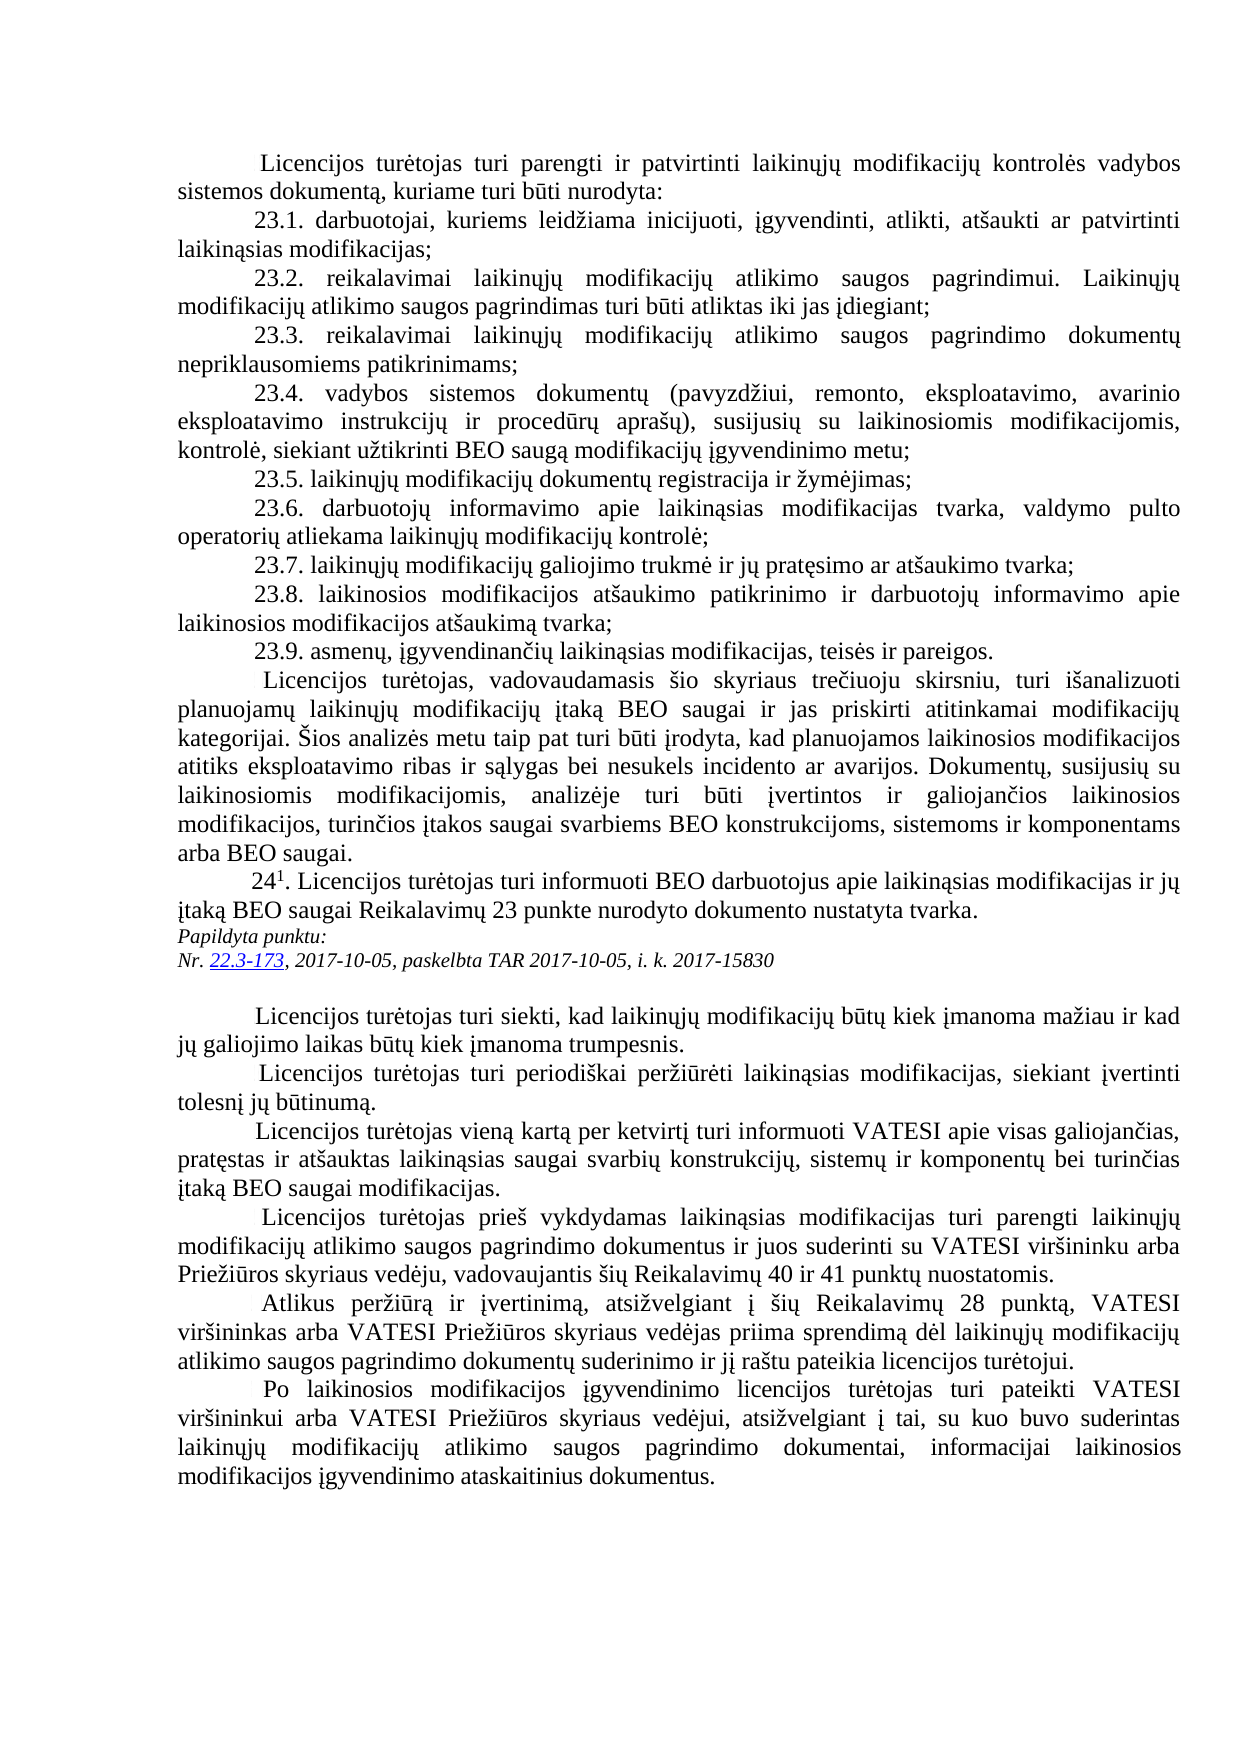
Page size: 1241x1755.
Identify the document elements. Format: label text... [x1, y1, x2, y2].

text 23.1. darbuotojai, kuriems leidžiama inicijuoti, įgyvendinti, atlikti, atšaukti ar patvirtinti laikinąsias modifikacijas; [177, 205, 1181, 263]
text 23.2. reikalavimai laikinųjų modifikacijų atlikimo saugos pagrindimui. Laikinųjų modifikacijų atlikimo saugos pagrindimas turi būti atliktas iki jas įdiegiant; [177, 263, 1181, 320]
text 30. Po laikinosios modifikacijos įgyvendinimo licencijos turėtojas turi pateikti VATESI viršininkui arba VATESI Priežiūros skyriaus vedėjui, atsižvelgiant į tai, su kuo buvo suderintas laikinųjų modifikacijų atlikimo saugos pagrindimo dokumentai, informacijai laikinosios modifikacijos įgyvendinimo ataskaitinius dokumentus. [177, 1374, 1181, 1489]
text 29. Atlikus peržiūrą ir įvertinimą, atsižvelgiant į šių Reikalavimų 28 punktą, VATESI viršininkas arba VATESI Priežiūros skyriaus vedėjas priima sprendimą dėl laikinųjų modifikacijų atlikimo saugos pagrindimo dokumentų suderinimo ir jį raštu pateikia licencijos turėtojui. [177, 1288, 1181, 1374]
text 23.9. asmenų, įgyvendinančių laikinąsias modifikacijas, teisės ir pareigos. [177, 636, 1181, 665]
text 241. Licencijos turėtojas turi informuoti BEO darbuotojus apie laikinąsias modifikacijas ir jų įtaką BEO saugai Reikalavimų 23 punkte nurodyto dokumento nustatyta tvarka. [177, 866, 1181, 924]
text 27. Licencijos turėtojas vieną kartą per ketvirtį turi informuoti VATESI apie visas galiojančias, pratęstas ir atšauktas laikinąsias saugai svarbių konstrukcijų, sistemų ir komponentų bei turinčias įtaką BEO saugai modifikacijas. [177, 1116, 1181, 1202]
text 26. Licencijos turėtojas turi periodiškai peržiūrėti laikinąsias modifikacijas, siekiant įvertinti tolesnį jų būtinumą. [177, 1058, 1181, 1116]
text 25. Licencijos turėtojas turi siekti, kad laikinųjų modifikacijų būtų kiek įmanoma mažiau ir kad jų galiojimo laikas būtų kiek įmanoma trumpesnis. [177, 1001, 1181, 1058]
text 23.4. vadybos sistemos dokumentų (pavyzdžiui, remonto, eksploatavimo, avarinio eksploatavimo instrukcijų ir procedūrų aprašų), susijusių su laikinosiomis modifikacijomis, kontrolė, siekiant užtikrinti BEO saugą modifikacijų įgyvendinimo metu; [177, 378, 1181, 464]
text 23.3. reikalavimai laikinųjų modifikacijų atlikimo saugos pagrindimo dokumentų nepriklausomiems patikrinimams; [177, 320, 1181, 378]
text Nr. 22.3-173, 2017-10-05, paskelbta TAR 2017-10-05, i. k. 2017-15830 [177, 948, 1181, 972]
text 23.5. laikinųjų modifikacijų dokumentų registracija ir žymėjimas; [177, 464, 1181, 493]
text 23.6. darbuotojų informavimo apie laikinąsias modifikacijas tvarka, valdymo pulto operatorių atliekama laikinųjų modifikacijų kontrolė; [177, 493, 1181, 550]
text 23.8. laikinosios modifikacijos atšaukimo patikrinimo ir darbuotojų informavimo apie laikinosios modifikacijos atšaukimą tvarka; [177, 579, 1181, 636]
text 28. Licencijos turėtojas prieš vykdydamas laikinąsias modifikacijas turi parengti laikinųjų modifikacijų atlikimo saugos pagrindimo dokumentus ir juos suderinti su VATESI viršininku arba Priežiūros skyriaus vedėju, vadovaujantis šių Reikalavimų 40 ir 41 punktų nuostatomis. [177, 1202, 1181, 1288]
text 24. Licencijos turėtojas, vadovaudamasis šio skyriaus trečiuoju skirsniu, turi išanalizuoti planuojamų laikinųjų modifikacijų įtaką BEO saugai ir jas priskirti atitinkamai modifikacijų kategorijai. Šios analizės metu taip pat turi būti įrodyta, kad planuojamos laikinosios modifikacijos atitiks eksploatavimo ribas ir sąlygas bei nesukels incidento ar avarijos. Dokumentų, susijusių su laikinosiomis modifikacijomis, analizėje turi būti įvertintos ir galiojančios laikinosios modifikacijos, turinčios įtakos saugai svarbiems BEO konstrukcijoms, sistemoms ir komponentams arba BEO saugai. [177, 665, 1181, 866]
text 23.7. laikinųjų modifikacijų galiojimo trukmė ir jų pratęsimo ar atšaukimo tvarka; [177, 550, 1181, 579]
text Papildyta punktu: [177, 924, 1181, 948]
text 23. Licencijos turėtojas turi parengti ir patvirtinti laikinųjų modifikacijų kontrolės vadybos sistemos dokumentą, kuriame turi būti nurodyta: [177, 148, 1181, 205]
